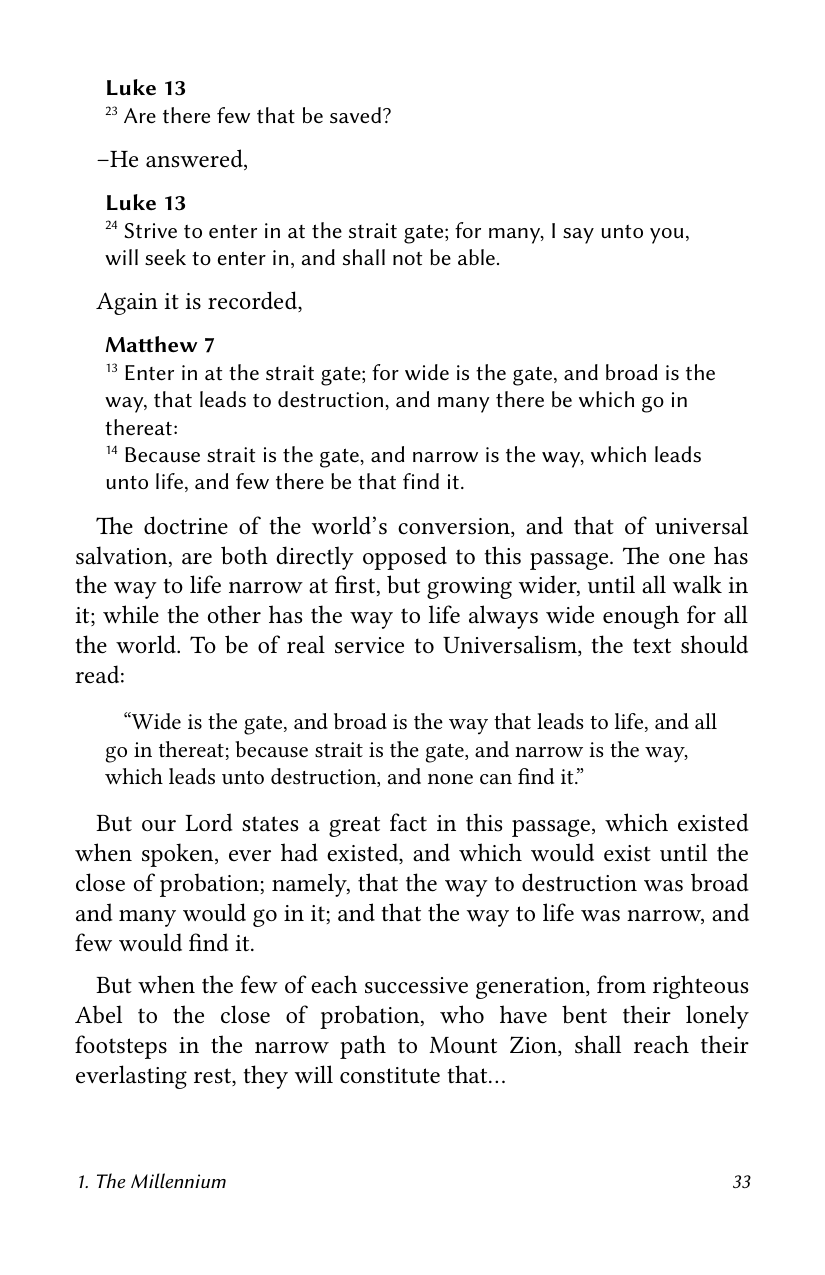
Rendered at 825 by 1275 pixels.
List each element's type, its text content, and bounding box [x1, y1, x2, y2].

text –He answered, [75, 145, 750, 173]
text Luke 13 [105, 190, 750, 216]
text 24 Strive to enter in at the strait gate; for many, I say unto you, will seek to enter in, and shall not be able. [105, 217, 720, 271]
text 13 Enter in at the strait gate; for wide is the gate, and broad is the way, that leads to destruction, and many there be which go in thereat: [105, 360, 720, 441]
text “Wide is the gate, and broad is the way that leads to life, and all go in thereat; because strait is the gate, and narrow is the way, which leads unto destruction, and none can find it.” [105, 709, 720, 790]
text But our Lord states a great fact in this passage, which existed when spoken, ever had existed, and which would exist until the close of probation; namely, that the way to destruction was broad and many would go in it; and that the way to life was narrow, and few would find it. [75, 809, 750, 957]
text But when the few of each successive generation, from righteous Abel to the close of probation, who have bent their lonely footsteps in the narrow path to Mount Zion, shall reach their everlasting rest, they will constitute that… [75, 971, 750, 1089]
text 23 Are there few that be saved? [105, 103, 720, 129]
text Luke 13 [105, 75, 750, 101]
text 14 Because strait is the gate, and narrow is the way, which leads unto life, and few there be that find it. [105, 442, 720, 496]
text Matthew 7 [105, 332, 750, 358]
text Again it is recorded, [75, 287, 750, 316]
text The doctrine of the world’s conversion, and that of universal salvation, are both directly opposed to this passage. The one has the way to life narrow at first, but growing wider, until all walk in it; while the other has the way to life always wide enough for all the world. To be of real service to Universalism, the text should read: [75, 512, 750, 690]
